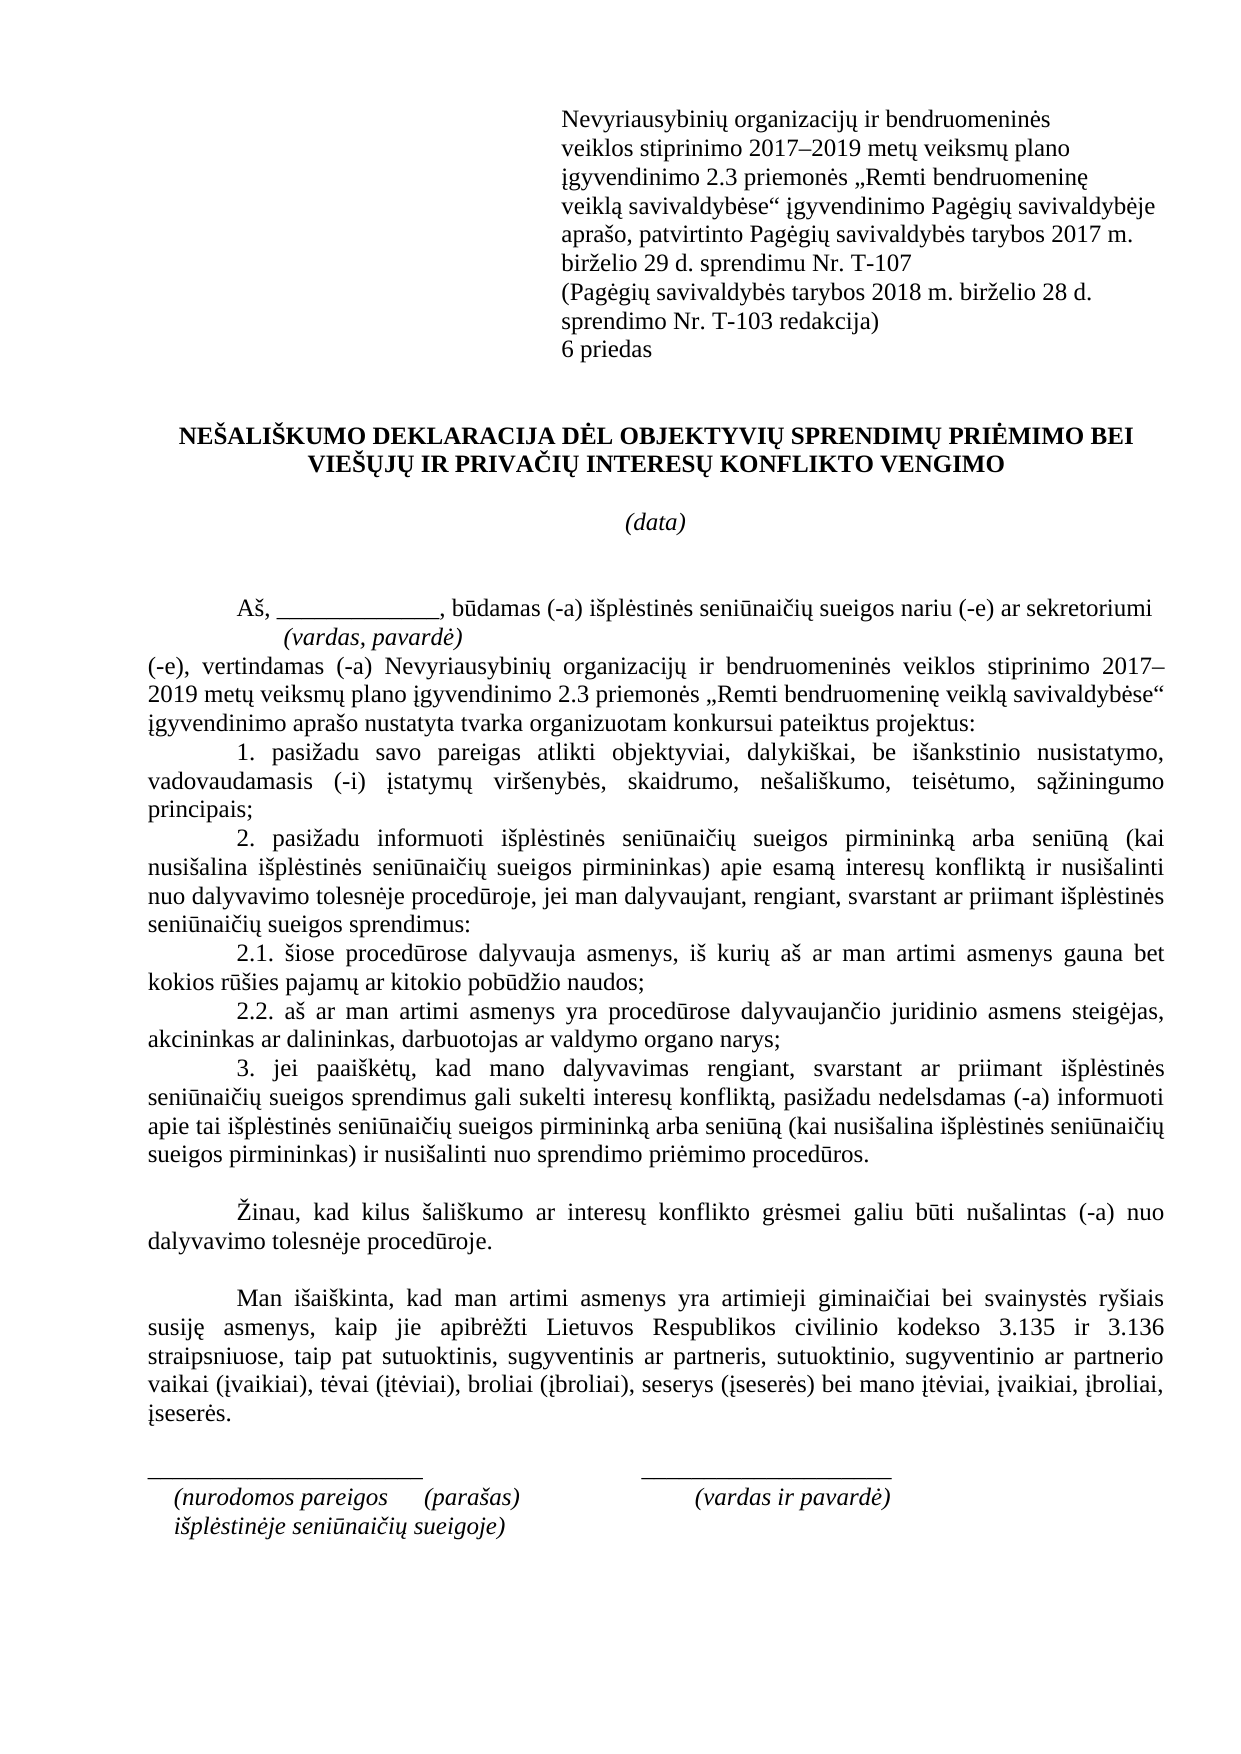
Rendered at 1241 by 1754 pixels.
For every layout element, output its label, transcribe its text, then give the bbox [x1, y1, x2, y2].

text 2. pasižadu informuoti išplėstinės seniūnaičių sueigos pirmininką arba seniūną (kai nusišalina išplėstinės seniūnaičių sueigos pirmininkas) apie esamą interesų konfliktą ir nusišalinti nuo dalyvavimo tolesnėje procedūroje, jei man dalyvaujant, rengiant, svarstant ar priimant išplėstinės seniūnaičių sueigos sprendimus: [148, 823, 1165, 938]
text išplėstinėje seniūnaičių sueigoje) [148, 1511, 1165, 1539]
text ______________________ ____________________ [148, 1453, 1165, 1482]
text Nevyriausybinių organizacijų ir bendruomeninės [561, 104, 1165, 133]
text Man išaiškinta, kad man artimi asmenys yra artimieji giminaičiai bei svainystės ryšiais susiję asmenys, kaip jie apibrėžti Lietuvos Respublikos civilinio kodekso 3.135 ir 3.136 straipsniuose, taip pat sutuoktinis, sugyventinis ar partneris, sutuoktinio, sugyventinio ar partnerio vaikai (įvaikiai), tėvai (įtėviai), broliai (įbroliai), seserys (įseserės) bei mano įtėviai, įvaikiai, įbroliai, įseserės. [148, 1283, 1165, 1427]
text NEŠALIŠKUMO DEKLARACIJA DĖL OBJEKTYVIŲ SPRENDIMŲ PRIĖMIMO BEI VIEŠŲJŲ IR PRIVAČIŲ INTERESŲ KONFLIKTO VENGIMO [148, 421, 1165, 478]
text 3. jei paaiškėtų, kad mano dalyvavimas rengiant, svarstant ar priimant išplėstinės seniūnaičių sueigos sprendimus gali sukelti interesų konfliktą, pasižadu nedelsdamas (-a) informuoti apie tai išplėstinės seniūnaičių sueigos pirmininką arba seniūną (kai nusišalina išplėstinės seniūnaičių sueigos pirmininkas) ir nusišalinti nuo sprendimo priėmimo procedūros. [148, 1053, 1165, 1168]
text (data) [148, 507, 1165, 536]
text (Pagėgių savivaldybės tarybos 2018 m. birželio 28 d. sprendimo Nr. T-103 redakcija) [561, 277, 1165, 334]
text 1. pasižadu savo pareigas atlikti objektyviai, dalykiškai, be išankstinio nusistatymo, vadovaudamasis (-i) įstatymų viršenybės, skaidrumo, nešališkumo, teisėtumo, sąžiningumo principais; [148, 737, 1165, 823]
text Aš, _____________, būdamas (-a) išplėstinės seniūnaičių sueigos nariu (-e) ar sekretoriumi [148, 593, 1165, 622]
text veiklą savivaldybėse“ įgyvendinimo Pagėgių savivaldybėje aprašo, patvirtinto Pagėgių savivaldybės tarybos 2017 m. birželio 29 d. sprendimu Nr. T-107 [561, 191, 1165, 277]
text Žinau, kad kilus šališkumo ar interesų konflikto grėsmei galiu būti nušalintas (-a) nuo dalyvavimo tolesnėje procedūroje. [148, 1197, 1165, 1254]
text 6 priedas [561, 334, 1165, 363]
text 2.2. aš ar man artimi asmenys yra procedūrose dalyvaujančio juridinio asmens steigėjas, akcininkas ar dalininkas, darbuotojas ar valdymo organo narys; [148, 996, 1165, 1053]
text veiklos stiprinimo 2017–2019 metų veiksmų plano [561, 133, 1165, 162]
text (vardas, pavardė) [148, 622, 1165, 651]
text (-e), vertindamas (-a) Nevyriausybinių organizacijų ir bendruomeninės veiklos stiprinimo 2017–2019 metų veiksmų plano įgyvendinimo 2.3 priemonės „Remti bendruomeninę veiklą savivaldybėse“ įgyvendinimo aprašo nustatyta tvarka organizuotam konkursui pateiktus projektus: [148, 651, 1165, 737]
text įgyvendinimo 2.3 priemonės „Remti bendruomeninę [561, 162, 1165, 191]
text (nurodomos pareigos (parašas) (vardas ir pavardė) [148, 1482, 1165, 1511]
text 2.1. šiose procedūrose dalyvauja asmenys, iš kurių aš ar man artimi asmenys gauna bet kokios rūšies pajamų ar kitokio pobūdžio naudos; [148, 938, 1165, 996]
